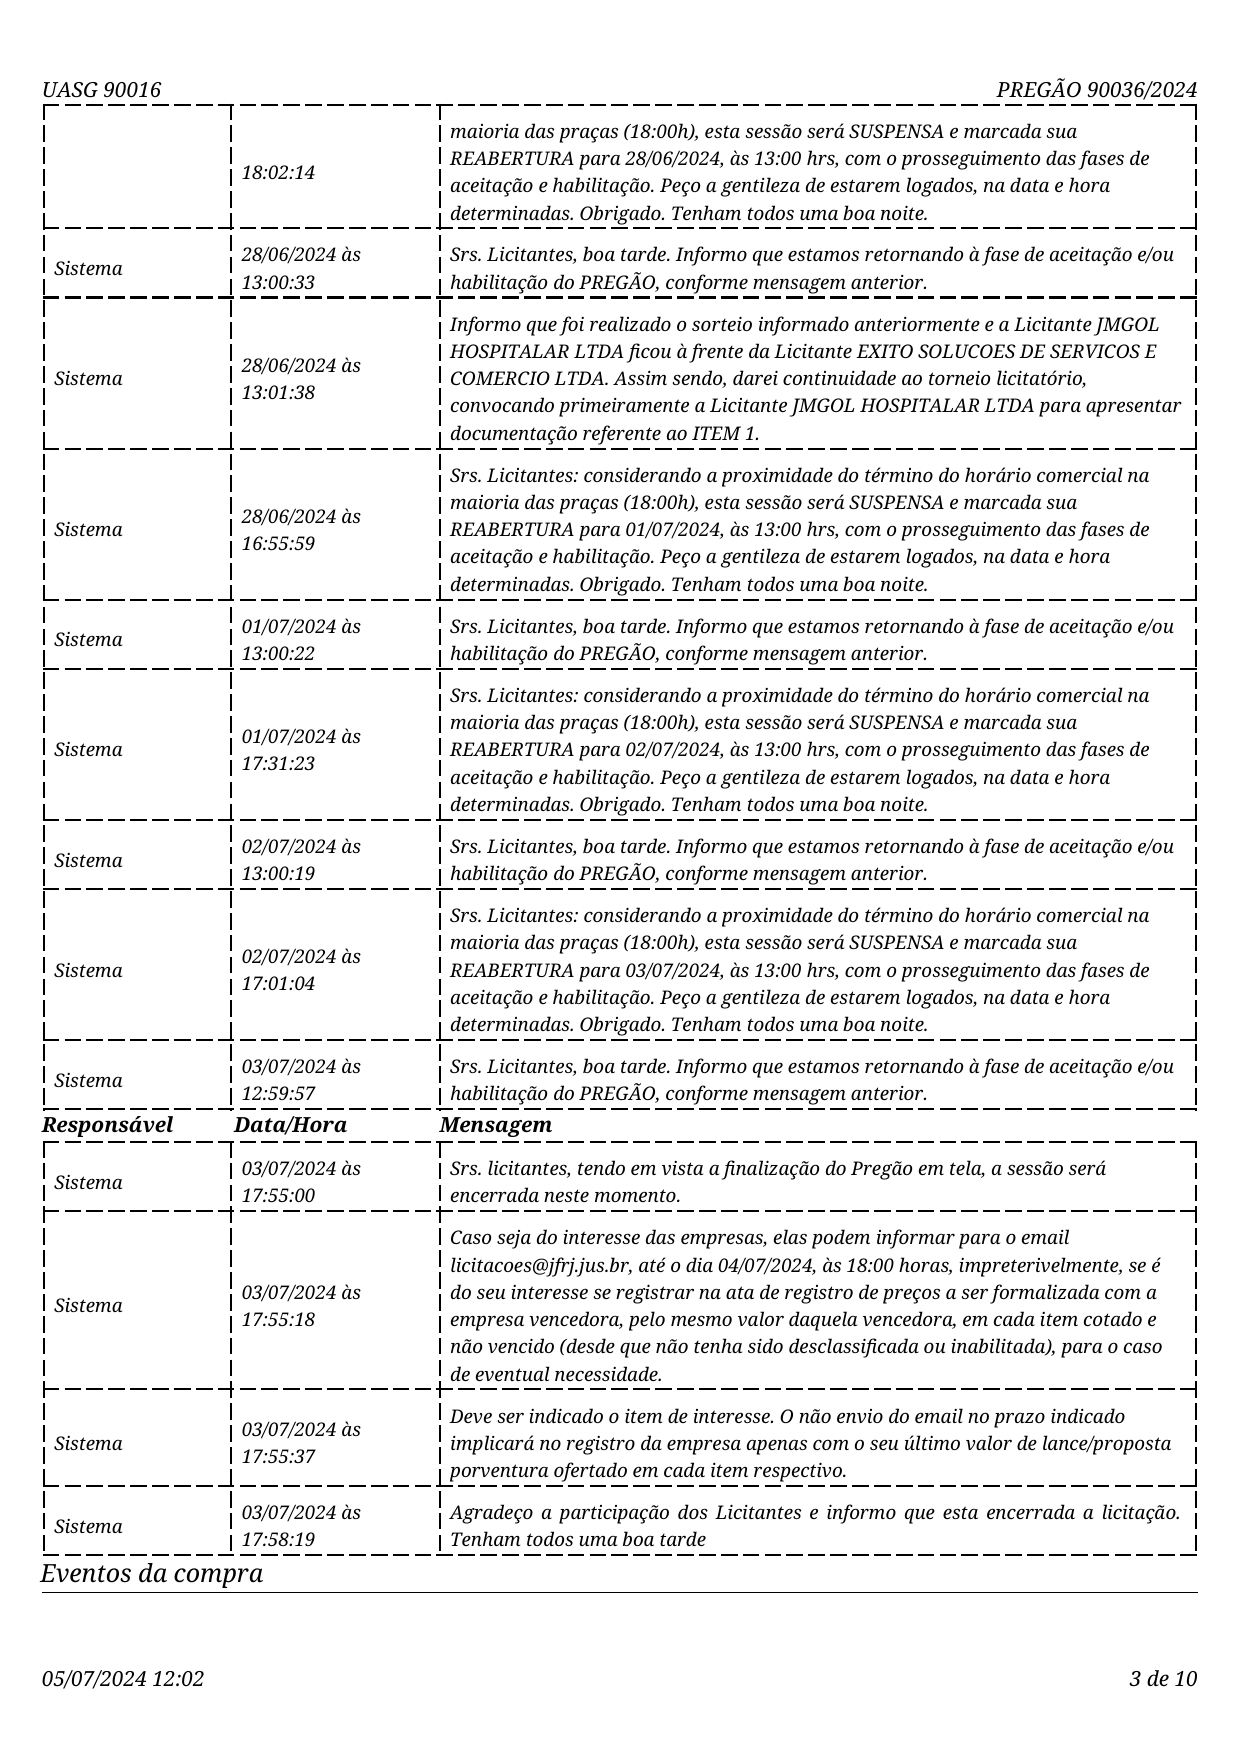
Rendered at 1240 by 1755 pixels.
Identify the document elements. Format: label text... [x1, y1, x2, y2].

table_cell Srs. Licitantes, boa tarde. Informo que estamos retornando à fase de aceitação e/ou habilitação do PREGÃO, conforme mensagem anterior. [440, 599, 1196, 668]
table_cell 18:02:14 [231, 104, 439, 227]
table_cell Sistema [44, 296, 231, 447]
table_cell Sistema [44, 227, 231, 296]
table_header 03/07/2024 às 17:55:00 [231, 1141, 439, 1210]
table_cell Sistema [44, 819, 231, 888]
table_cell Sistema [44, 599, 231, 668]
table_cell Sistema [44, 888, 231, 1039]
table_cell Informo que foi realizado o sorteio informado anteriormente e a Licitante JMGOL HOSPITALAR LTDA ficou à frente da Licitante EXITO SOLUCOES DE SERVICOS E COMERCIO LTDA. Assim sendo, darei continuidade ao torneio licitatório, convocando primeiramente a Licitante JMGOL HOSPITALAR LTDA para apresentar documentação referente ao ITEM 1. [440, 296, 1196, 447]
text Responsável Data/Hora Mensagem [42, 1110, 1200, 1138]
table_cell 03/07/2024 às 17:55:18 [231, 1210, 439, 1388]
table_cell [44, 104, 231, 227]
table_cell 28/06/2024 às 13:01:38 [231, 296, 439, 447]
table_cell maioria das praças (18:00h), esta sessão será SUSPENSA e marcada sua REABERTURA para 28/06/2024, às 13:00 hrs, com o prosseguimento das fases de aceitação e habilitação. Peço a gentileza de estarem logados, na data e hora determinadas. Obrigado. Tenham todos uma boa noite. [440, 104, 1196, 227]
table_cell Srs. Licitantes, boa tarde. Informo que estamos retornando à fase de aceitação e/ou habilitação do PREGÃO, conforme mensagem anterior. [440, 1039, 1196, 1108]
table_cell 03/07/2024 às 12:59:57 [231, 1039, 439, 1108]
table_cell Caso seja do interesse das empresas, elas podem informar para o email licitacoes@jfrj.jus.br, até o dia 04/07/2024, às 18:00 horas, impreterivelmente, se é do seu interesse se registrar na ata de registro de preços a ser formalizada com a empresa vencedora, pelo mesmo valor daquela vencedora, em cada item cotado e não vencido (desde que não tenha sido desclassificada ou inabilitada), para o caso de eventual necessidade. [440, 1210, 1196, 1388]
table_cell 01/07/2024 às 17:31:23 [231, 668, 439, 819]
table_cell Sistema [44, 1485, 231, 1554]
table_cell Sistema [44, 1039, 231, 1108]
table_cell 03/07/2024 às 17:55:37 [231, 1388, 439, 1485]
table_cell Sistema [44, 1388, 231, 1485]
table_cell 02/07/2024 às 17:01:04 [231, 888, 439, 1039]
text Eventos da compra [40, 1556, 1200, 1590]
table_cell 02/07/2024 às 13:00:19 [231, 819, 439, 888]
table_cell Srs. Licitantes: considerando a proximidade do término do horário comercial na maioria das praças (18:00h), esta sessão será SUSPENSA e marcada sua REABERTURA para 03/07/2024, às 13:00 hrs, com o prosseguimento das fases de aceitação e habilitação. Peço a gentileza de estarem logados, na data e hora determinadas. Obrigado. Tenham todos uma boa noite. [440, 888, 1196, 1039]
table_cell 03/07/2024 às 17:58:19 [231, 1485, 439, 1554]
table_cell Srs. Licitantes, boa tarde. Informo que estamos retornando à fase de aceitação e/ou habilitação do PREGÃO, conforme mensagem anterior. [440, 227, 1196, 296]
table_cell Agradeço a participação dos Licitantes e informo que esta encerrada a licitação. Tenham todos uma boa tarde [440, 1485, 1196, 1554]
table_cell 28/06/2024 às 13:00:33 [231, 227, 439, 296]
table_cell Sistema [44, 1210, 231, 1388]
table_cell Deve ser indicado o item de interesse. O não envio do email no prazo indicado implicará no registro da empresa apenas com o seu último valor de lance/proposta porventura ofertado em cada item respectivo. [440, 1388, 1196, 1485]
table_cell Srs. Licitantes: considerando a proximidade do término do horário comercial na maioria das praças (18:00h), esta sessão será SUSPENSA e marcada sua REABERTURA para 01/07/2024, às 13:00 hrs, com o prosseguimento das fases de aceitação e habilitação. Peço a gentileza de estarem logados, na data e hora determinadas. Obrigado. Tenham todos uma boa noite. [440, 448, 1196, 598]
table_cell 28/06/2024 às 16:55:59 [231, 448, 439, 598]
table_cell Srs. Licitantes, boa tarde. Informo que estamos retornando à fase de aceitação e/ou habilitação do PREGÃO, conforme mensagem anterior. [440, 819, 1196, 888]
table_cell 01/07/2024 às 13:00:22 [231, 599, 439, 668]
table_cell Sistema [44, 448, 231, 598]
table_header Sistema [44, 1141, 231, 1210]
table_cell Sistema [44, 668, 231, 819]
table_cell Srs. Licitantes: considerando a proximidade do término do horário comercial na maioria das praças (18:00h), esta sessão será SUSPENSA e marcada sua REABERTURA para 02/07/2024, às 13:00 hrs, com o prosseguimento das fases de aceitação e habilitação. Peço a gentileza de estarem logados, na data e hora determinadas. Obrigado. Tenham todos uma boa noite. [440, 668, 1196, 819]
table_header Srs. licitantes, tendo em vista a finalização do Pregão em tela, a sessão será encerrada neste momento. [440, 1141, 1196, 1210]
